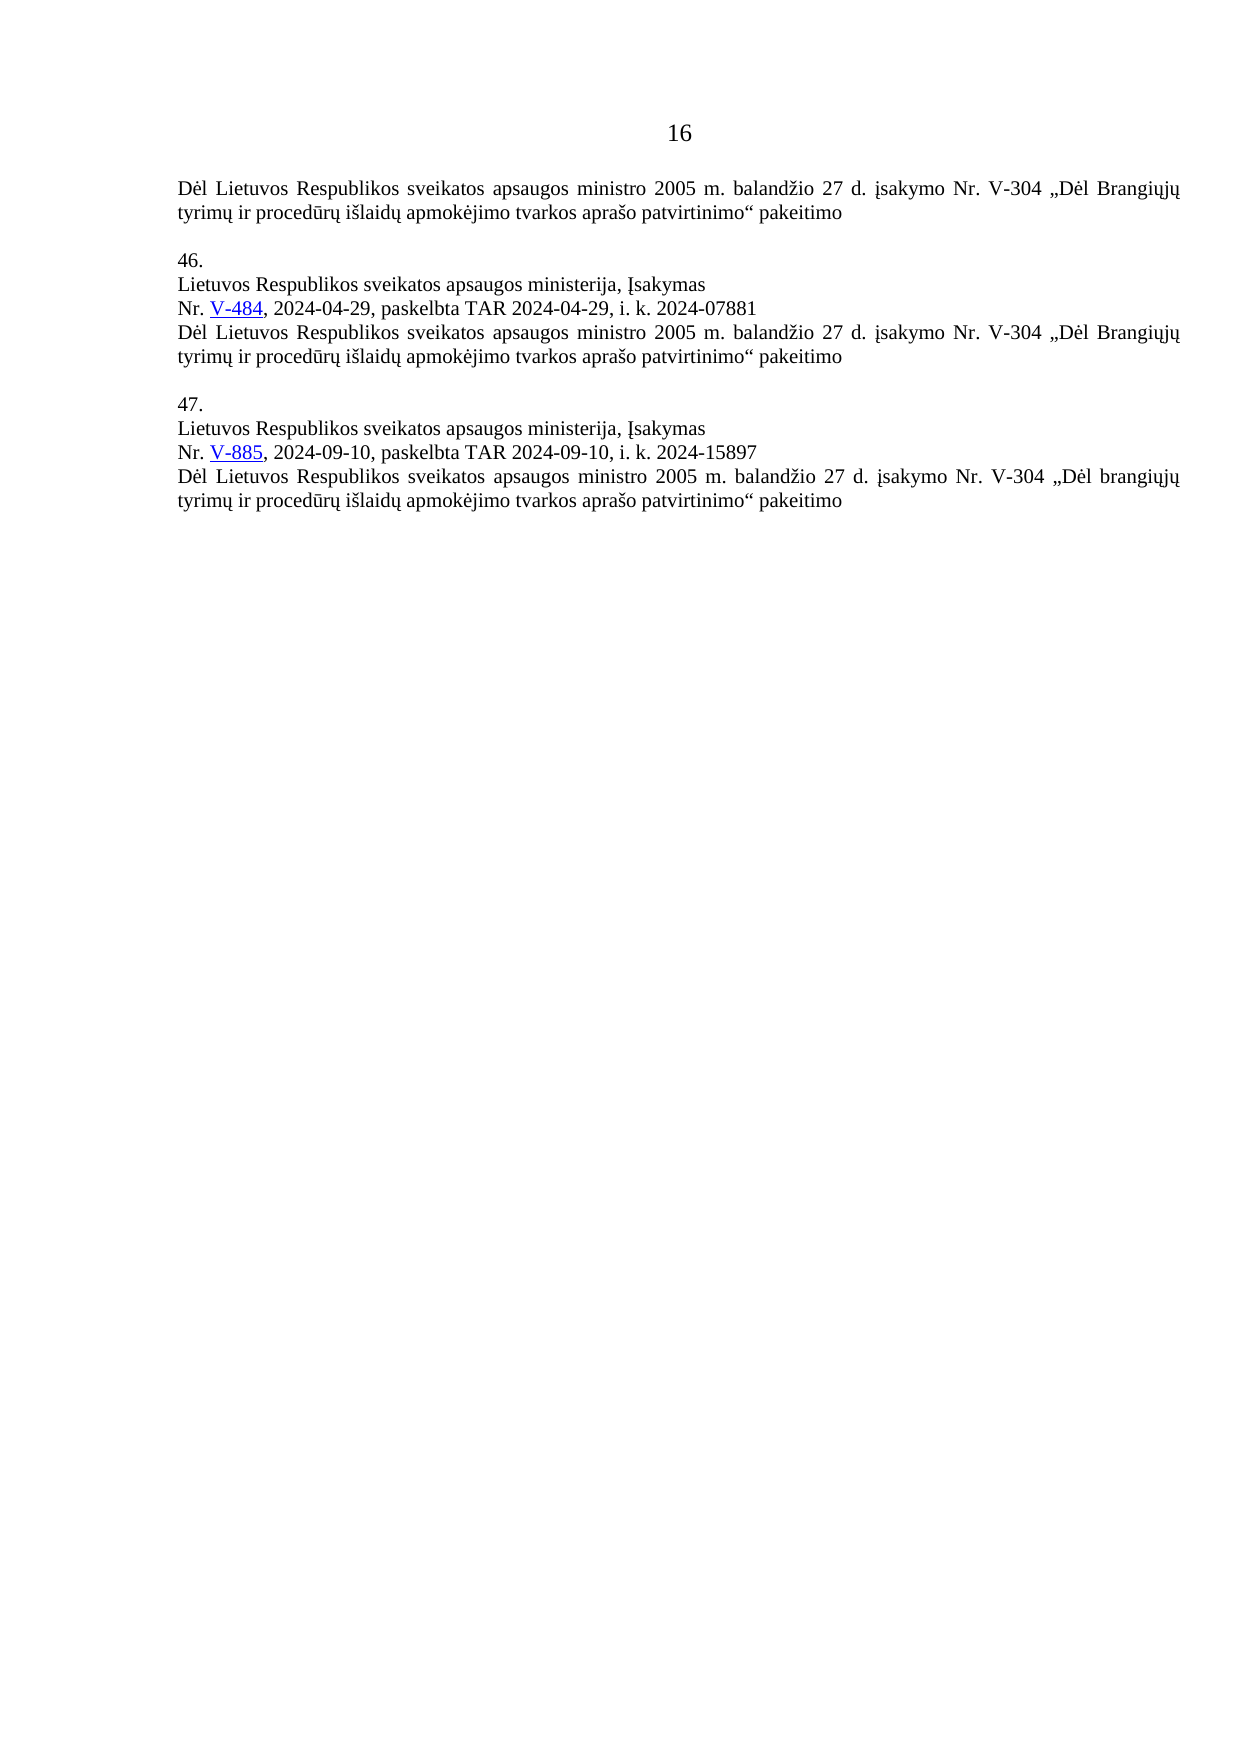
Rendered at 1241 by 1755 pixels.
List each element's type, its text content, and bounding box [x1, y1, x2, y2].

text 46. [177, 248, 1181, 272]
text Nr. V-484, 2024-04-29, paskelbta TAR 2024-04-29, i. k. 2024-07881 [177, 296, 1181, 320]
text Nr. V-885, 2024-09-10, paskelbta TAR 2024-09-10, i. k. 2024-15897 [177, 440, 1181, 464]
text Dėl Lietuvos Respublikos sveikatos apsaugos ministro 2005 m. balandžio 27 d. įsakymo Nr. V-304 „Dėl Brangiųjų tyrimų ir procedūrų išlaidų apmokėjimo tvarkos aprašo patvirtinimo“ pakeitimo [177, 176, 1181, 224]
text Lietuvos Respublikos sveikatos apsaugos ministerija, Įsakymas [177, 272, 1181, 296]
text Dėl Lietuvos Respublikos sveikatos apsaugos ministro 2005 m. balandžio 27 d. įsakymo Nr. V-304 „Dėl Brangiųjų tyrimų ir procedūrų išlaidų apmokėjimo tvarkos aprašo patvirtinimo“ pakeitimo [177, 320, 1181, 368]
text Dėl Lietuvos Respublikos sveikatos apsaugos ministro 2005 m. balandžio 27 d. įsakymo Nr. V-304 „Dėl brangiųjų tyrimų ir procedūrų išlaidų apmokėjimo tvarkos aprašo patvirtinimo“ pakeitimo [177, 464, 1181, 512]
text Lietuvos Respublikos sveikatos apsaugos ministerija, Įsakymas [177, 416, 1181, 440]
text 47. [177, 392, 1181, 416]
